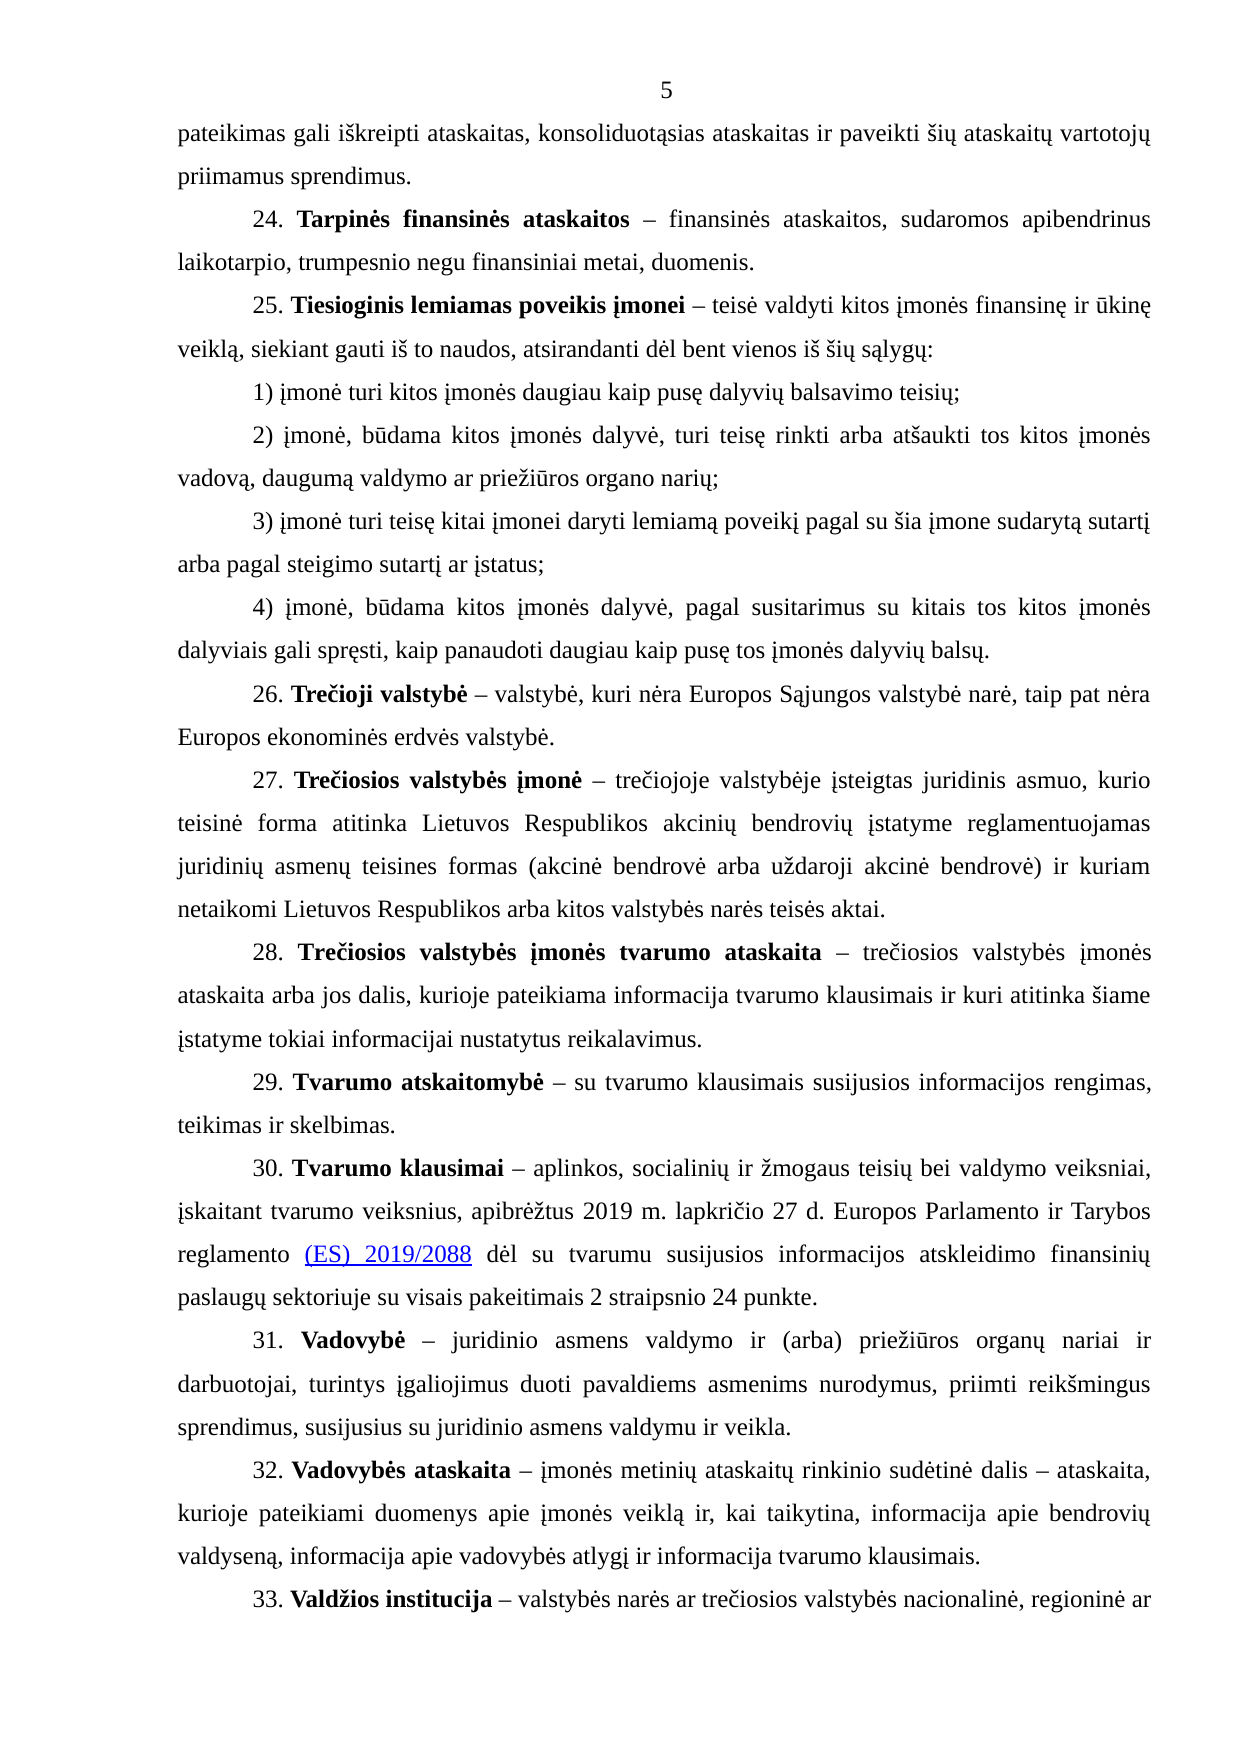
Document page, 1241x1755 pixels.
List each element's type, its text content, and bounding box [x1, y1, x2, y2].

text 3) įmonė turi teisę kitai įmonei daryti lemiamą poveikį pagal su šia įmone sudarytą sutartį arba pagal steigimo sutartį ar įstatus; [177, 506, 1152, 578]
text pateikimas gali iškreipti ataskaitas, konsoliduotąsias ataskaitas ir paveikti šių ataskaitų vartotojų priimamus sprendimus. [177, 118, 1152, 190]
text 27. Trečiosios valstybės įmonė – trečiojoje valstybėje įsteigtas juridinis asmuo, kurio teisinė forma atitinka Lietuvos Respublikos akcinių bendrovių įstatyme reglamentuojamas juridinių asmenų teisines formas (akcinė bendrovė arba uždaroji akcinė bendrovė) ir kuriam netaikomi Lietuvos Respublikos arba kitos valstybės narės teisės aktai. [177, 765, 1152, 923]
text 25. Tiesioginis lemiamas poveikis įmonei – teisė valdyti kitos įmonės finansinę ir ūkinę veiklą, siekiant gauti iš to naudos, atsirandanti dėl bent vienos iš šių sąlygų: [177, 291, 1152, 362]
text 31. Vadovybė – juridinio asmens valdymo ir (arba) priežiūros organų nariai ir darbuotojai, turintys įgaliojimus duoti pavaldiems asmenims nurodymus, priimti reikšmingus sprendimus, susijusius su juridinio asmens valdymu ir veikla. [177, 1326, 1152, 1441]
text 2) įmonė, būdama kitos įmonės dalyvė, turi teisę rinkti arba atšaukti tos kitos įmonės vadovą, daugumą valdymo ar priežiūros organo narių; [177, 420, 1152, 492]
text 33. Valdžios institucija – valstybės narės ar trečiosios valstybės nacionalinė, regioninė ar [177, 1584, 1152, 1613]
text 30. Tvarumo klausimai – aplinkos, socialinių ir žmogaus teisių bei valdymo veiksniai, įskaitant tvarumo veiksnius, apibrėžtus 2019 m. lapkričio 27 d. Europos Parlamento ir Tarybos reglamento (ES) 2019/2088 dėl su tvarumu susijusios informacijos atskleidimo finansinių paslaugų sektoriuje su visais pakeitimais 2 straipsnio 24 punkte. [177, 1153, 1152, 1311]
text 4) įmonė, būdama kitos įmonės dalyvė, pagal susitarimus su kitais tos kitos įmonės dalyviais gali spręsti, kaip panaudoti daugiau kaip pusę tos įmonės dalyvių balsų. [177, 592, 1152, 664]
text 1) įmonė turi kitos įmonės daugiau kaip pusę dalyvių balsavimo teisių; [177, 377, 1152, 406]
text 24. Tarpinės finansinės ataskaitos – finansinės ataskaitos, sudaromos apibendrinus laikotarpio, trumpesnio negu finansiniai metai, duomenis. [177, 204, 1152, 276]
text 29. Tvarumo atskaitomybė – su tvarumo klausimais susijusios informacijos rengimas, teikimas ir skelbimas. [177, 1067, 1152, 1139]
text 28. Trečiosios valstybės įmonės tvarumo ataskaita – trečiosios valstybės įmonės ataskaita arba jos dalis, kurioje pateikiama informacija tvarumo klausimais ir kuri atitinka šiame įstatyme tokiai informacijai nustatytus reikalavimus. [177, 937, 1152, 1052]
text 26. Trečioji valstybė – valstybė, kuri nėra Europos Sąjungos valstybė narė, taip pat nėra Europos ekonominės erdvės valstybė. [177, 679, 1152, 751]
text 32. Vadovybės ataskaita – įmonės metinių ataskaitų rinkinio sudėtinė dalis – ataskaita, kurioje pateikiami duomenys apie įmonės veiklą ir, kai taikytina, informacija apie bendrovių valdyseną, informacija apie vadovybės atlygį ir informacija tvarumo klausimais. [177, 1455, 1152, 1570]
